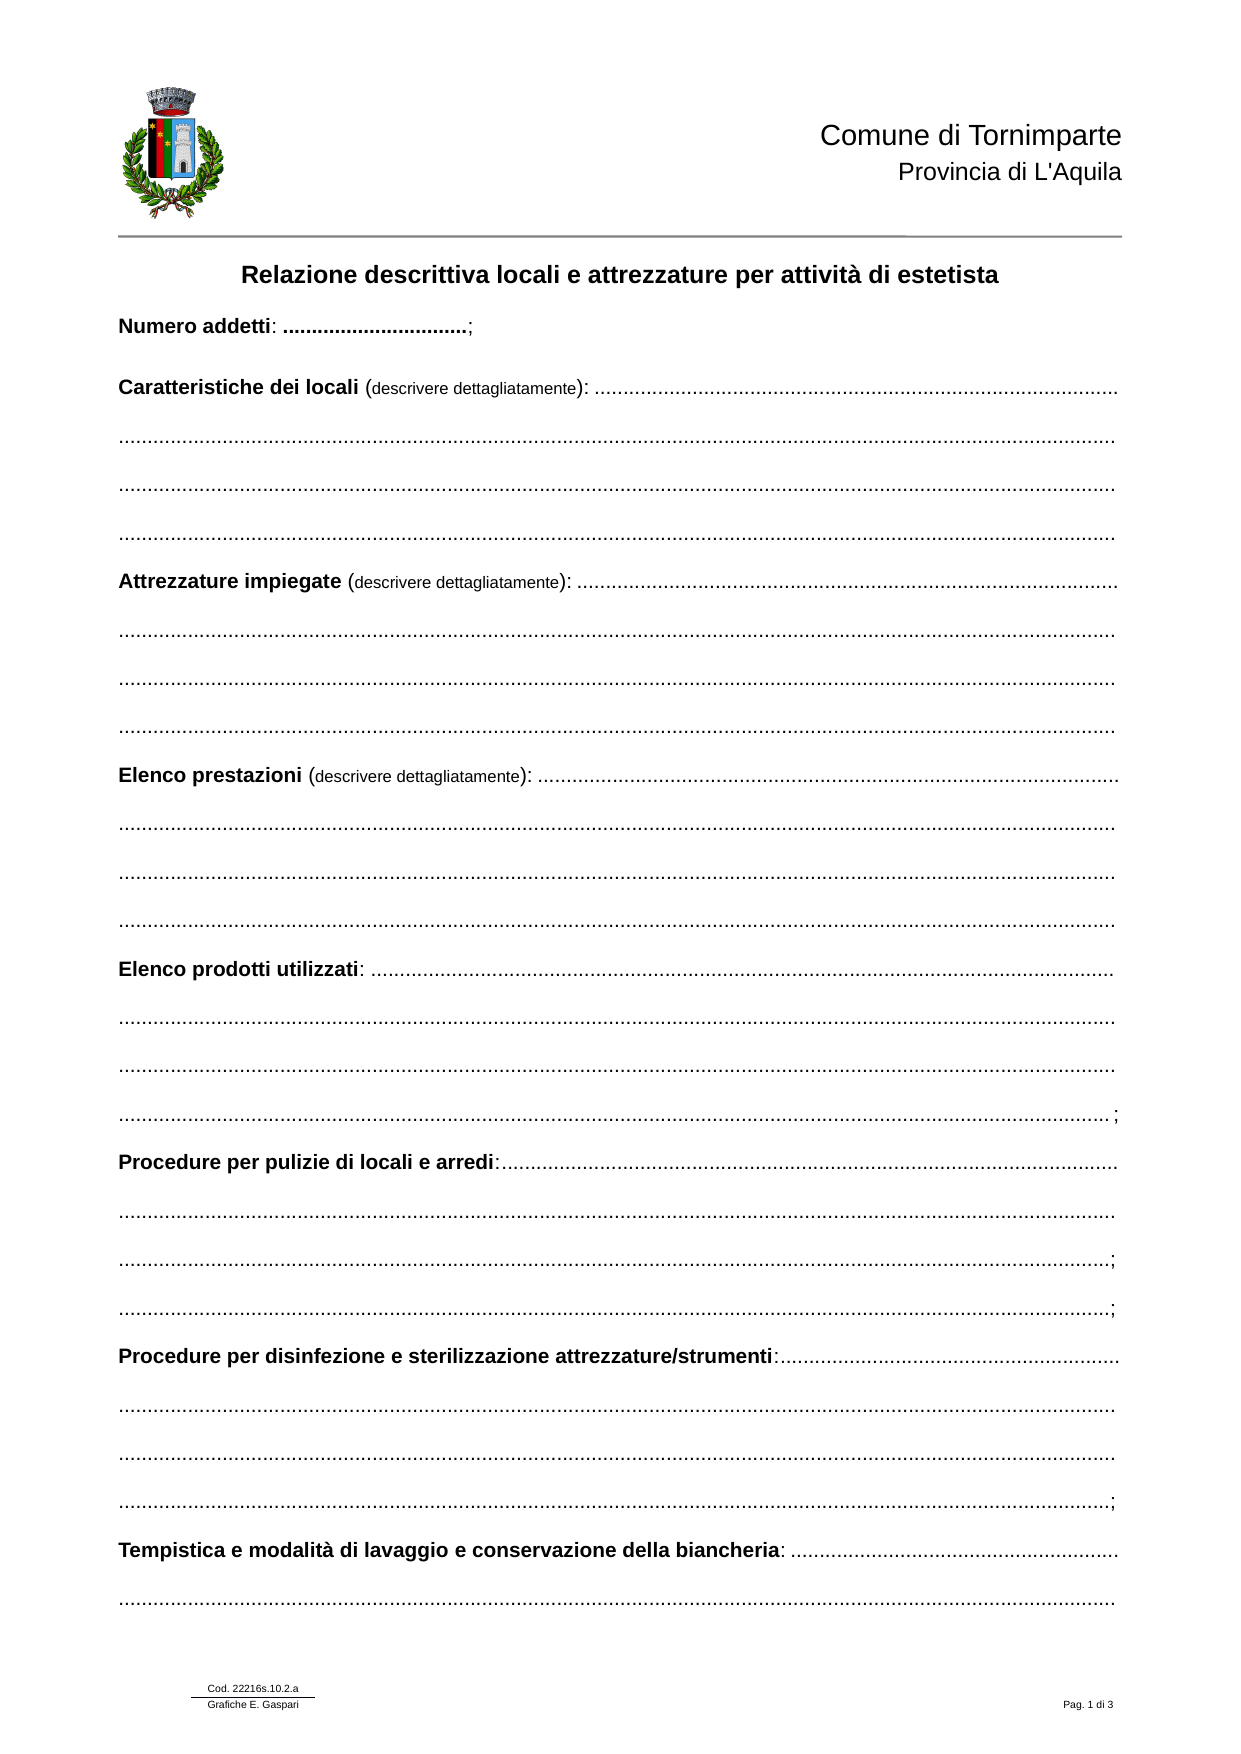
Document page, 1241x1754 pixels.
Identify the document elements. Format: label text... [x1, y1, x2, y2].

text Elenco prestazioni (descrivere dettagliatamente): ..................................................................................................... [118, 763, 1122, 787]
text ............................................................................................................................................................................; [118, 1489, 1122, 1513]
text Procedure per pulizie di locali e arredi: ........................................................................................................... [118, 1150, 1122, 1174]
text ............................................................................................................................................................................. [118, 1586, 1122, 1610]
text ............................................................................................................................................................................; [118, 1296, 1122, 1319]
text Nell'elenco degli allegati [242, 213, 602, 235]
text ............................................................................................................................................................................; [118, 1247, 1122, 1271]
picture [122, 87, 224, 219]
text ............................................................................................................................................................................. [118, 859, 1122, 883]
text ............................................................................................................................................................................. [118, 811, 1122, 835]
text Procedure per disinfezione e sterilizzazione attrezzature/strumenti: ........................................................... [118, 1344, 1122, 1368]
text Comune di Tornimparte [224, 118, 1122, 152]
text Tempistica e modalità di lavaggio e conservazione della biancheria: ......................................................... [118, 1538, 1122, 1562]
text ............................................................................................................................................................................. [118, 1199, 1122, 1223]
text ............................................................................................................................................................................. [118, 1005, 1122, 1029]
text Attrezzature impiegate (descrivere dettagliatamente): .............................................................................................. [118, 569, 1122, 593]
text ............................................................................................................................................................................. [118, 666, 1122, 690]
text Elenco prodotti utilizzati: ................................................................................................................................. [118, 956, 1122, 980]
text ............................................................................................................................................................................. [118, 472, 1122, 496]
text ............................................................................................................................................................................. [118, 1392, 1122, 1416]
text ............................................................................................................................................................................. [118, 908, 1122, 932]
text Provincia di L'Aquila [224, 157, 1122, 185]
text ............................................................................................................................................................................ ; [118, 1102, 1122, 1126]
text ............................................................................................................................................................................. [118, 617, 1122, 641]
text ............................................................................................................................................................................. [118, 424, 1122, 448]
text ............................................................................................................................................................................. [118, 1053, 1122, 1077]
text Numero addetti: ................................; [118, 314, 1122, 338]
text Caratteristiche dei locali (descrivere dettagliatamente): ........................................................................................... [118, 375, 1122, 399]
text ............................................................................................................................................................................. [118, 521, 1122, 544]
text ............................................................................................................................................................................. [118, 714, 1122, 738]
text ............................................................................................................................................................................. [118, 1441, 1122, 1465]
subtitle Relazione descrittiva locali e attrezzature per attività di estetista [118, 261, 1122, 289]
